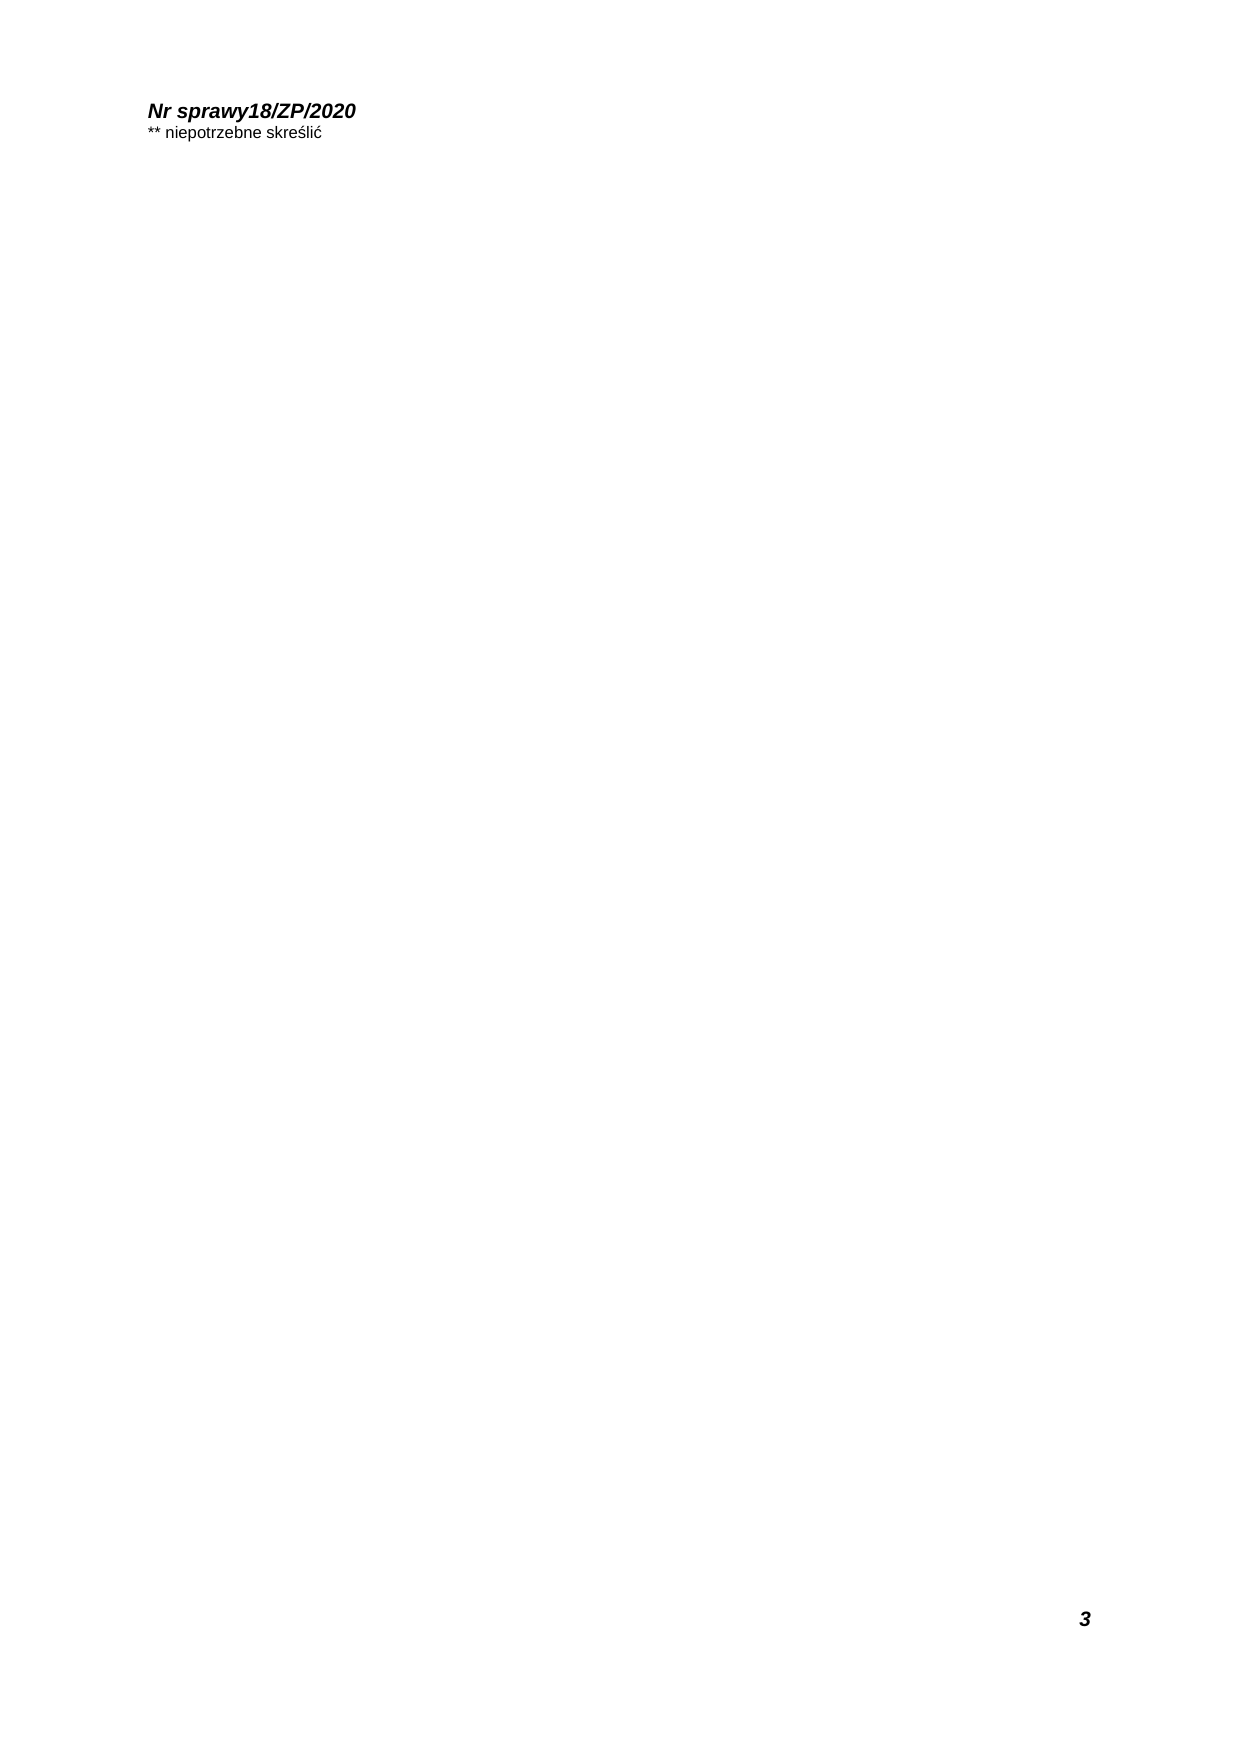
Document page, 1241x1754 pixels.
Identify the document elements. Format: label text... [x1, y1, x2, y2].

text ** niepotrzebne skreślić [148, 123, 1093, 142]
